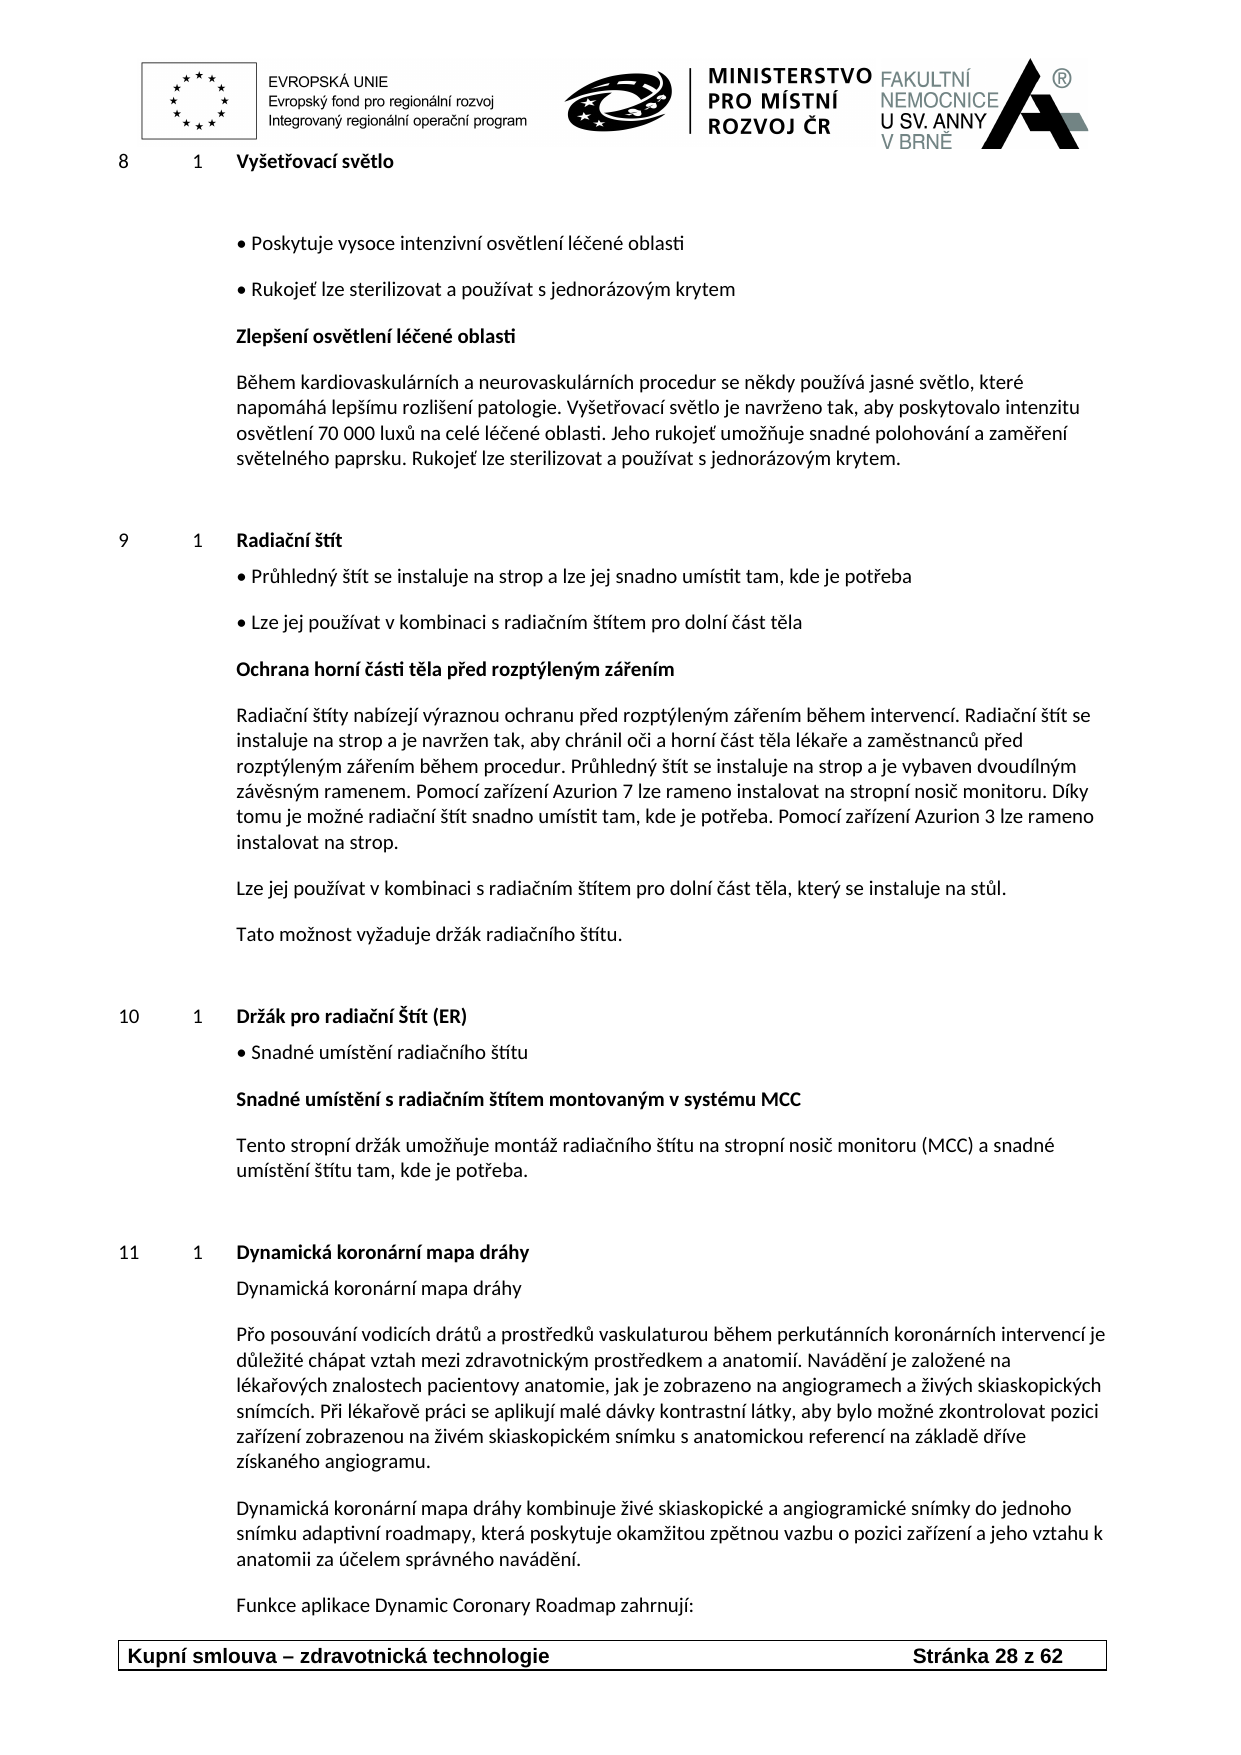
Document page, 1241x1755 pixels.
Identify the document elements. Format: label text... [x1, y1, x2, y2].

text Radiační štíty nabízejí výraznou ochranu před rozptýleným zářením během intervencí. Radiační štít se instaluje na strop a je navržen tak, aby chránil oči a horní část těla lékaře a zaměstnanců před rozptýleným zářením během procedur. Průhledný štít se instaluje na strop a je vybaven dvoudílným závěsným ramenem. Pomocí zařízení Azurion 7 lze rameno instalovat na stropní nosič monitoru. Díky tomu je možné radiační štít snadno umístit tam, kde je potřeba. Pomocí zařízení Azurion 3 lze rameno instalovat na strop. [236, 702, 1107, 854]
text • Snadné umístění radiačního štítu [236, 1039, 1107, 1065]
text Snadné umístění s radiačním štítem montovaným v systému MCC [236, 1086, 1107, 1111]
text 11 1 Dynamická koronární mapa dráhy [118, 1239, 1107, 1265]
text 9 1 Radiační štít [118, 527, 1107, 553]
text Lze jej používat v kombinaci s radiačním štítem pro dolní část těla, který se instaluje na stůl. [236, 875, 1107, 901]
text • Rukojeť lze sterilizovat a používat s jednorázovým krytem [236, 277, 1107, 302]
text Dynamická koronární mapa dráhy kombinuje živé skiaskopické a angiogramické snímky do jednoho snímku adaptivní roadmapy, která poskytuje okamžitou zpětnou vazbu o pozici zařízení a jeho vztahu k anatomii za účelem správného navádění. [236, 1495, 1107, 1571]
text Zlepšení osvětlení léčené oblasti [236, 323, 1107, 348]
text Během kardiovaskulárních a neurovaskulárních procedur se někdy používá jasné světlo, které napomáhá lepšímu rozlišení patologie. Vyšetřovací světlo je navrženo tak, aby poskytovalo intenzitu osvětlení 70 000 luxů na celé léčené oblasti. Jeho rukojeť umožňuje snadné polohování a zaměření světelného paprsku. Rukojeť lze sterilizovat a používat s jednorázovým krytem. [236, 369, 1107, 471]
text Přo posouvání vodicích drátů a prostředků vaskulaturou během perkutánních koronárních intervencí je důležité chápat vztah mezi zdravotnickým prostředkem a anatomií. Navádění je založené na lékařových znalostech pacientovy anatomie, jak je zobrazeno na angiogramech a živých skiaskopických snímcích. Při lékařově práci se aplikují malé dávky kontrastní látky, aby bylo možné zkontrolovat pozici zařízení zobrazenou na živém skiaskopickém snímku s anatomickou referencí na základě dříve získaného angiogramu. [236, 1322, 1107, 1474]
text 10 1 Držák pro radiační Štít (ER) [118, 1004, 1107, 1029]
text Funkce aplikace Dynamic Coronary Roadmap zahrnují: [236, 1592, 1107, 1617]
text Tento stropní držák umožňuje montáž radiačního štítu na stropní nosič monitoru (MCC) a snadné umístění štítu tam, kde je potřeba. [236, 1132, 1107, 1183]
text • Průhledný štít se instaluje na strop a lze jej snadno umístit tam, kde je potřeba [236, 563, 1107, 589]
text Dynamická koronární mapa dráhy [236, 1275, 1107, 1301]
text Tato možnost vyžaduje držák radiačního štítu. [236, 922, 1107, 947]
text 8 1 Vyšetřovací světlo [118, 148, 1107, 174]
text Ochrana horní části těla před rozptýleným zářením [236, 656, 1107, 681]
text • Poskytuje vysoce intenzivní osvětlení léčené oblasti [236, 230, 1107, 256]
text • Lze jej používat v kombinaci s radiačním štítem pro dolní část těla [236, 609, 1107, 635]
